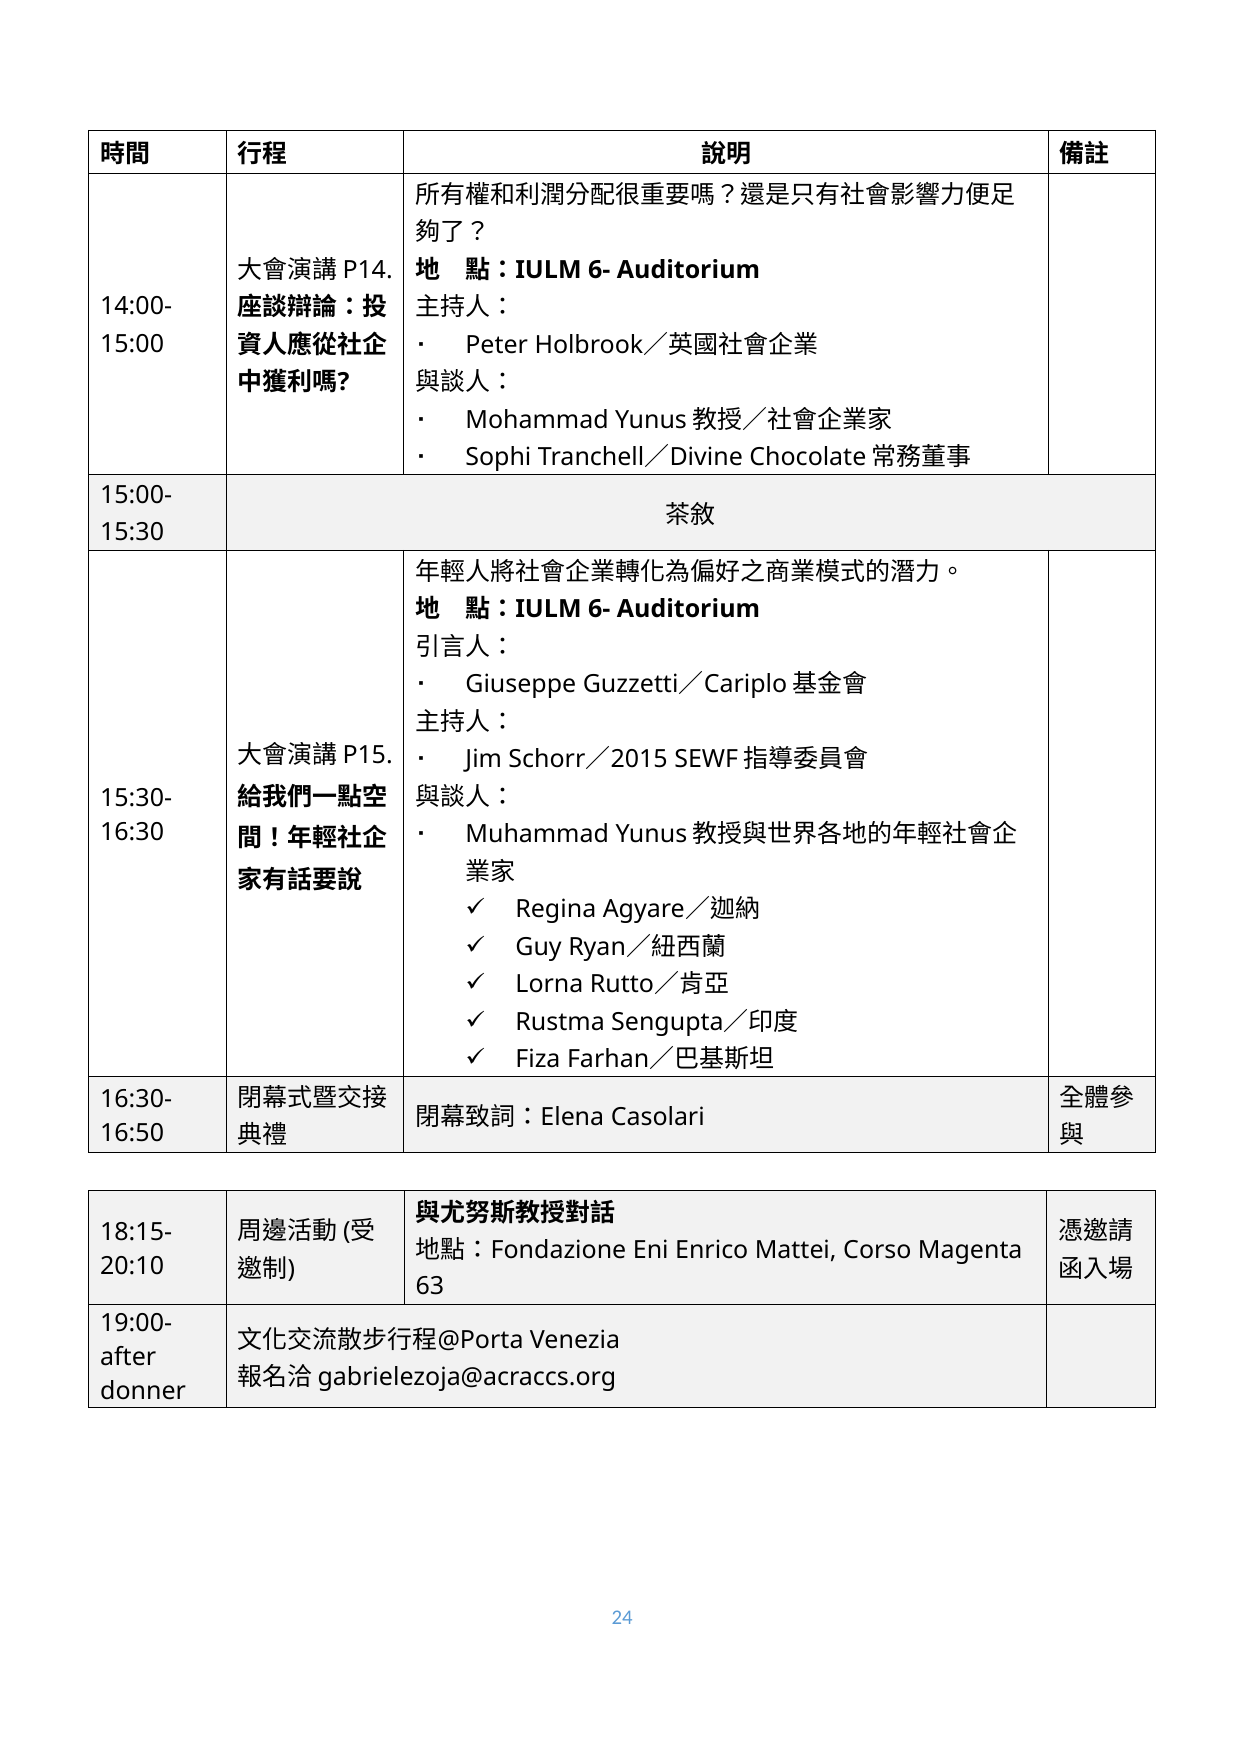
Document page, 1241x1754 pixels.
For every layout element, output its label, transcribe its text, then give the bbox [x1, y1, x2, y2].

table_cell 16:30-16:50 [89, 1077, 226, 1152]
table_cell 大會演講P15. 給我們一點空間！年輕社企家有話要說 [227, 551, 403, 1076]
table_header 18:15-20:10 [89, 1191, 226, 1304]
table_cell 14:00-15:00 [89, 174, 226, 474]
table_cell 15:30-16:30 [89, 551, 226, 1076]
table_cell 年輕人將社會企業轉化為偏好之商業模式的潛力。 地 點：IULM 6- Auditorium 引言人： Giuseppe Guzzetti／Cariplo基金會 主持人： Jim Schorr／2015 SEWF指導委員會 與談人： Muhammad Yunus教授與世界各地的年輕社會企業家 Regina Agyare／迦納 Guy Ryan／紐西蘭 Lorna Rutto／肯亞 Rustma Sengupta／印度 Fiza Farhan／巴基斯坦 [404, 551, 1048, 1076]
table_header 行程 [227, 131, 403, 173]
table_header 備註 [1049, 131, 1155, 173]
table_cell 19:00- after donner [89, 1305, 226, 1407]
table_header 周邊活動 (受邀制) [227, 1191, 404, 1304]
table_header 說明 [404, 131, 1048, 173]
table_cell 茶敘 [227, 475, 1155, 550]
table_header 憑邀請函入場 [1047, 1191, 1155, 1304]
table_cell 文化交流散步行程@Porta Venezia 報名洽gabrielezoja@acraccs.org [227, 1305, 1046, 1407]
table_cell [1049, 174, 1155, 474]
table_cell [1047, 1305, 1155, 1407]
table_header 時間 [89, 131, 226, 173]
table_cell 全體參與 [1049, 1077, 1155, 1152]
table_cell [1049, 551, 1155, 1076]
table_cell 大會演講P14. 座談辯論：投資人應從社企中獲利嗎? [227, 174, 403, 474]
table_cell 閉幕致詞：Elena Casolari [404, 1077, 1048, 1152]
table_cell 15:00-15:30 [89, 475, 226, 550]
table_header 與尤努斯教授對話 地點：Fondazione Eni Enrico Mattei, Corso Magenta 63 [405, 1191, 1046, 1304]
table_cell 所有權和利潤分配很重要嗎？還是只有社會影響力便足夠了？ 地 點：IULM 6- Auditorium 主持人： Peter Holbrook／英國社會企業 與談人： Mohammad Yunus教授／社會企業家 Sophi Tranchell／Divine Chocolate常務董事 [404, 174, 1048, 474]
table_cell 閉幕式暨交接典禮 [227, 1077, 403, 1152]
